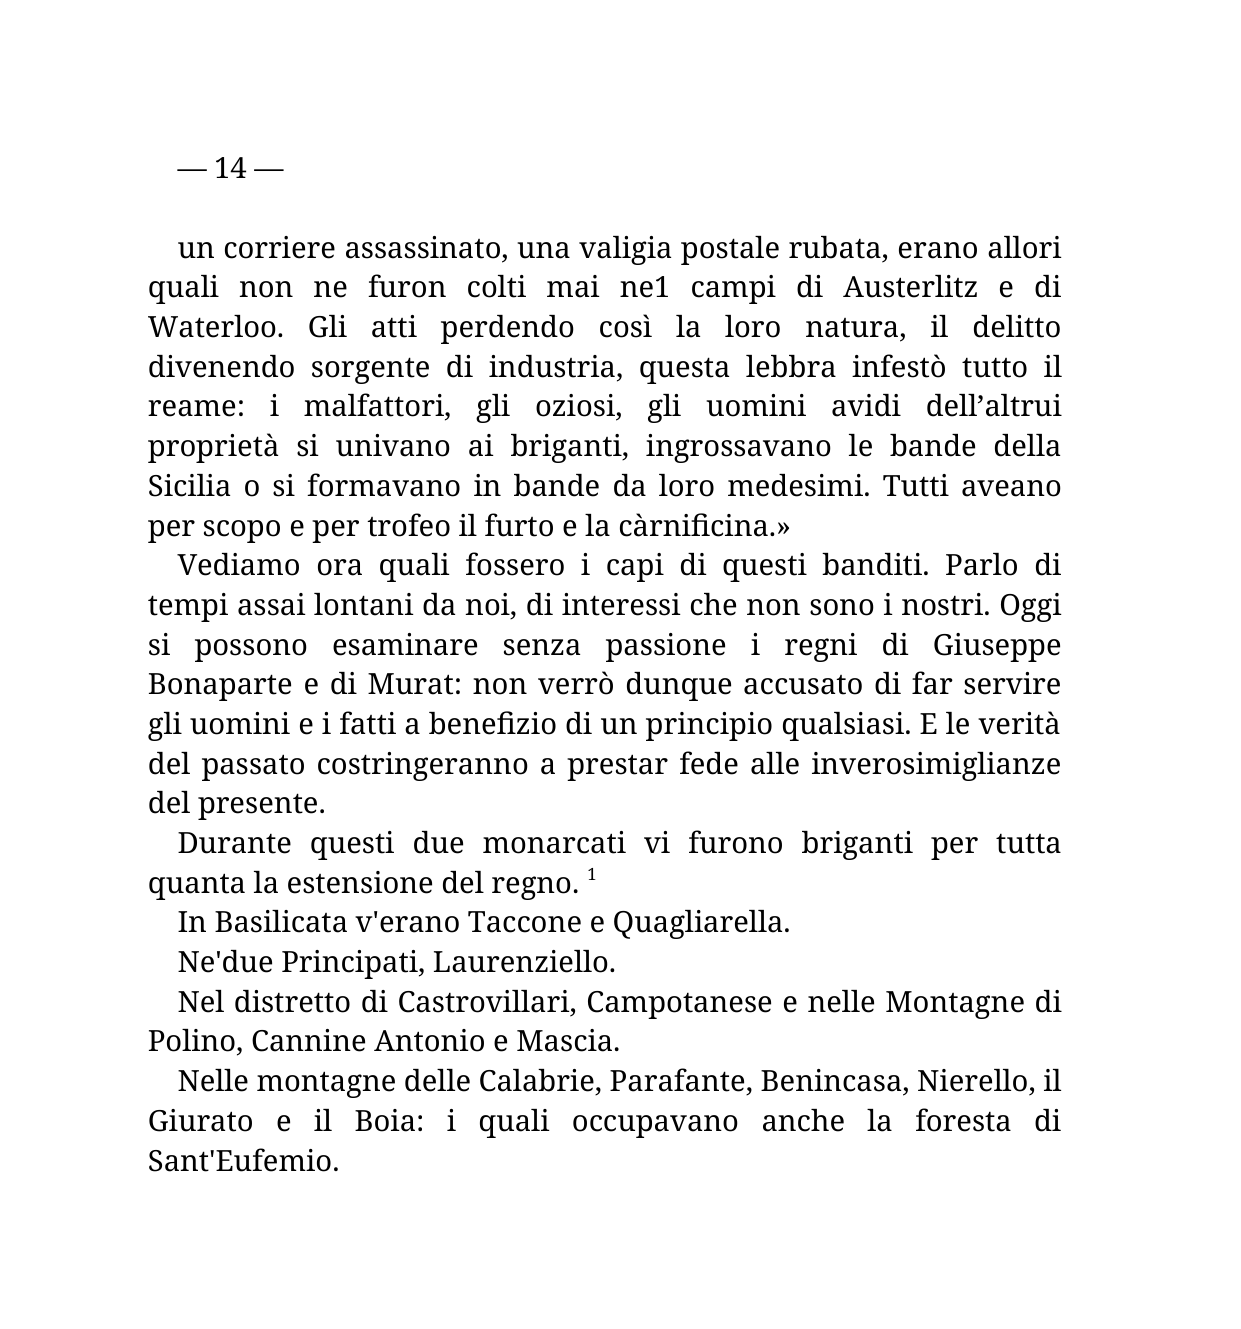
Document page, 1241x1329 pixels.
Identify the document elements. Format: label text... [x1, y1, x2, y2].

text Nel distretto di Castrovillari, Campotanese e nelle Montagne di Polino, Cannine Antonio e Mascia. [148, 981, 1063, 1060]
text Durante questi due monarcati vi furono briganti per tutta quanta la estensione del regno. 1 [148, 822, 1063, 902]
text In Basilicata v'erano Taccone e Quagliarella. [148, 902, 1063, 941]
text Ne'due Principati, Laurenziello. [148, 941, 1063, 981]
text un corriere assassinato, una valigia postale rubata, erano allori quali non ne furon colti mai ne1 campi di Austerlitz e di Waterloo. Gli atti perdendo così la loro natura, il delitto divenendo sorgente di industria, questa lebbra infestò tutto il reame: i malfattori, gli oziosi, gli uomini avidi dell’altrui proprietà si univano ai briganti, ingrossavano le bande della Sicilia o si formavano in bande da loro medesimi. Tutti aveano per scopo e per trofeo il furto e la càrnificina.» [148, 227, 1063, 544]
text Nelle montagne delle Calabrie, Parafante, Benincasa, Nierello, il Giurato e il Boia: i quali occupavano anche la foresta di Sant'Eufemio. [148, 1060, 1063, 1179]
text Vediamo ora quali fossero i capi di questi banditi. Parlo di tempi assai lontani da noi, di interessi che non sono i nostri. Oggi si possono esaminare senza passione i regni di Giuseppe Bonaparte e di Murat: non verrò dunque accusato di far servire gli uomini e i fatti a benefizio di un principio qualsiasi. E le verità del passato costringeranno a prestar fede alle inverosimiglianze del presente. [148, 544, 1063, 822]
text — 14 — [148, 148, 1063, 187]
